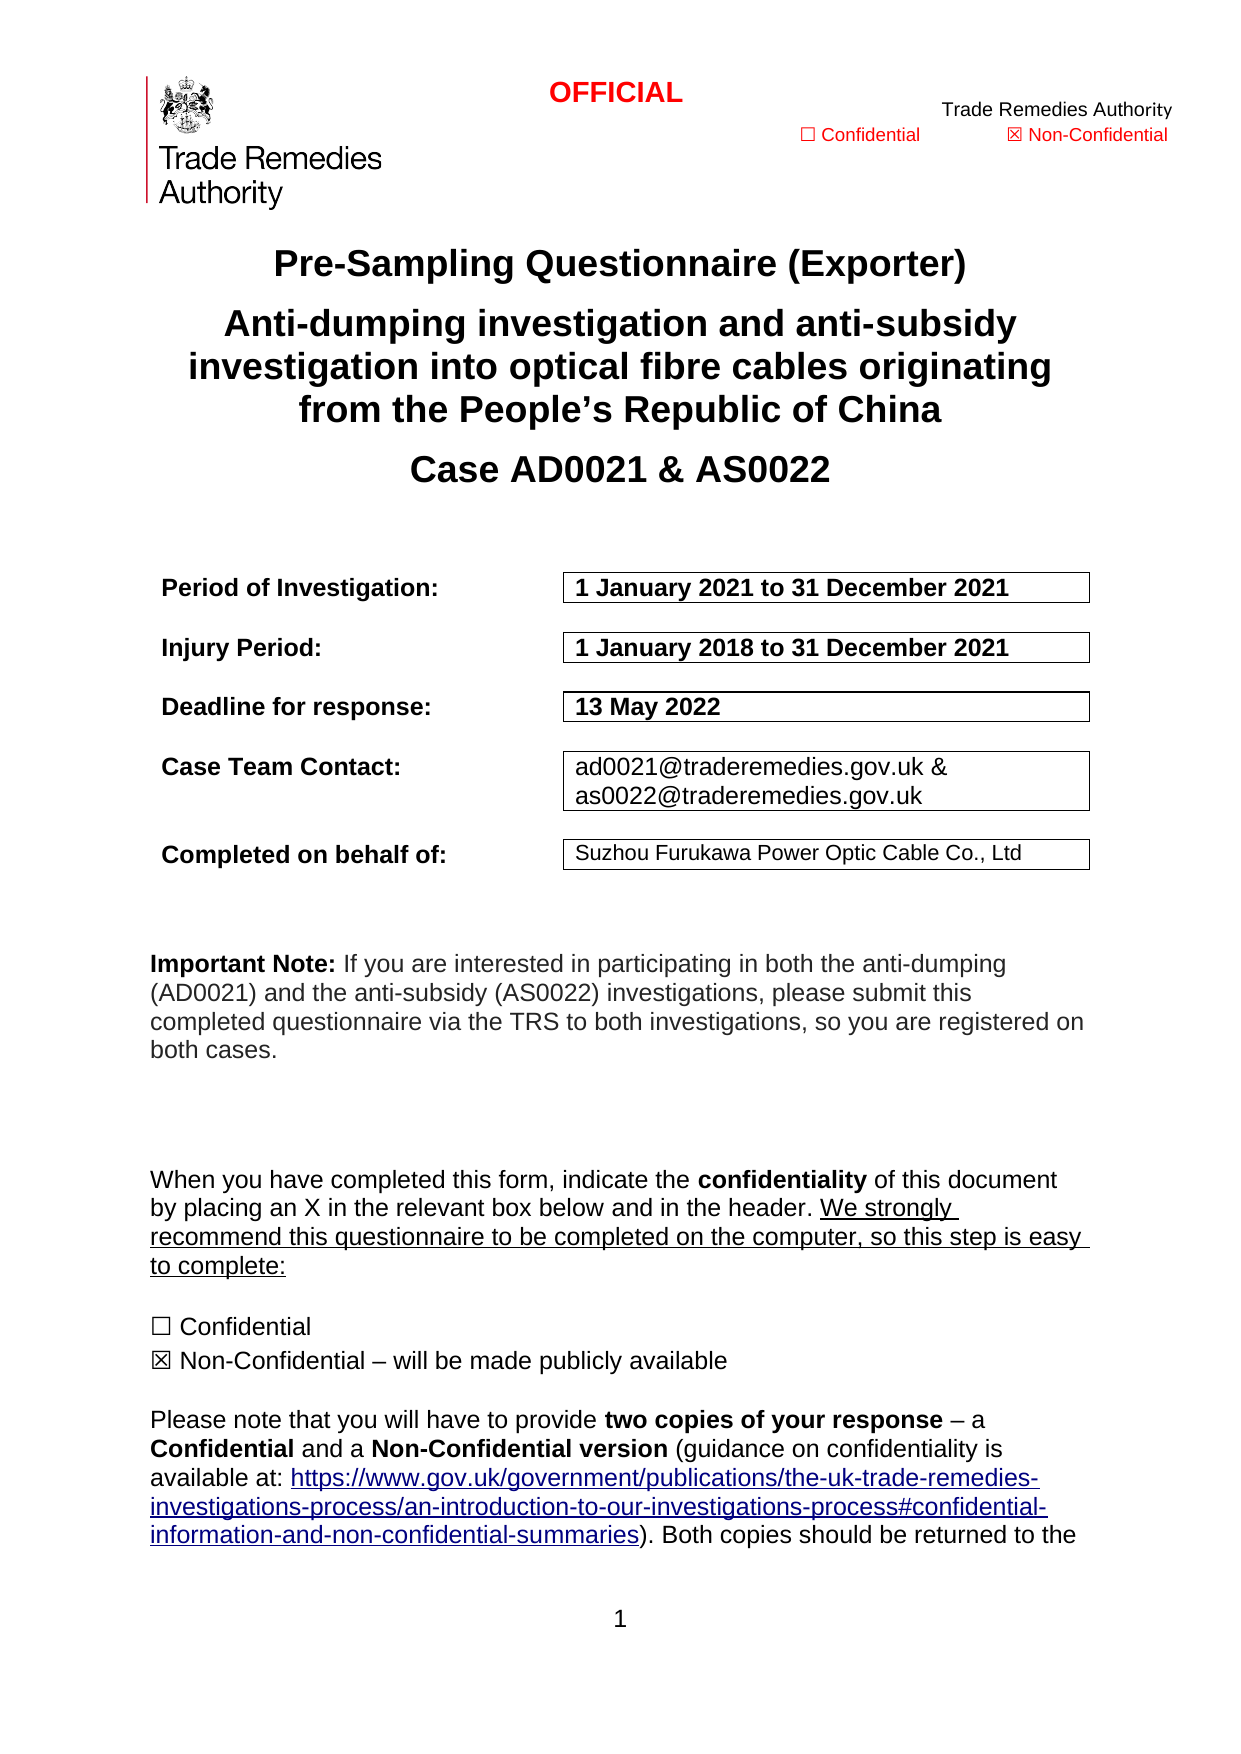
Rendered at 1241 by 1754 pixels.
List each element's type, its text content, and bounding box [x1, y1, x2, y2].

table_header 1 January 2021 to 31 December 2021 [564, 573, 1089, 602]
table_cell Completed on behalf of: [150, 839, 563, 869]
table_cell [564, 811, 1089, 839]
text to complete: [150, 1248, 1090, 1280]
table_cell [150, 602, 563, 632]
table_cell Suzhou Furukawa Power Optic Cable Co., Ltd [564, 840, 1089, 869]
text ☐ Confidential [150, 1308, 1090, 1342]
table_cell [564, 663, 1089, 691]
table_cell Injury Period: [150, 632, 563, 662]
table_header Period of Investigation: [150, 572, 563, 602]
table_cell ad0021@traderemedies.gov.uk & as0022@traderemedies.gov.uk [564, 752, 1089, 809]
table_cell 1 January 2018 to 31 December 2021 [564, 633, 1089, 662]
text When you have completed this form, indicate the confidentiality of this document by placing an X in the relevant box below and in the header. We strongly recommend this questionnaire to be completed on the computer, so this step is easy [150, 1165, 1090, 1247]
table_cell [150, 810, 563, 839]
table_cell [150, 721, 563, 751]
table_cell [150, 662, 563, 691]
table_cell 13 May 2022 [564, 693, 1089, 721]
text ☒ Non-Confidential – will be made publicly available [150, 1342, 1090, 1377]
table_cell [564, 603, 1089, 632]
text Pre-Sampling Questionnaire (Exporter) [150, 242, 1090, 285]
text Important Note: If you are interested in participating in both the anti-dumping (AD0021) and the anti-subsidy (AS0022) investigations, please submit this completed questionnaire via the TRS to both investigations, so you are registered on both cases. [150, 949, 1090, 1064]
table_cell Deadline for response: [150, 691, 563, 721]
table_cell [564, 722, 1089, 751]
text Please note that you will have to provide two copies of your response – a Confidential and a Non-Confidential version (guidance on confidentiality is available at: https://www.gov.uk/government/publications/the-uk-trade-remedies-investigations-process/an-introduction-to-our-investigations-process#confidential-information-and-non-confidential-summaries). Both copies should be returned to the [150, 1405, 1090, 1549]
text Anti-dumping investigation and anti-subsidy investigation into optical fibre cables originating from the People’s Republic of China [150, 301, 1090, 431]
table_cell Case Team Contact: [150, 751, 563, 809]
text Case AD0021 & AS0022 [150, 447, 1090, 491]
